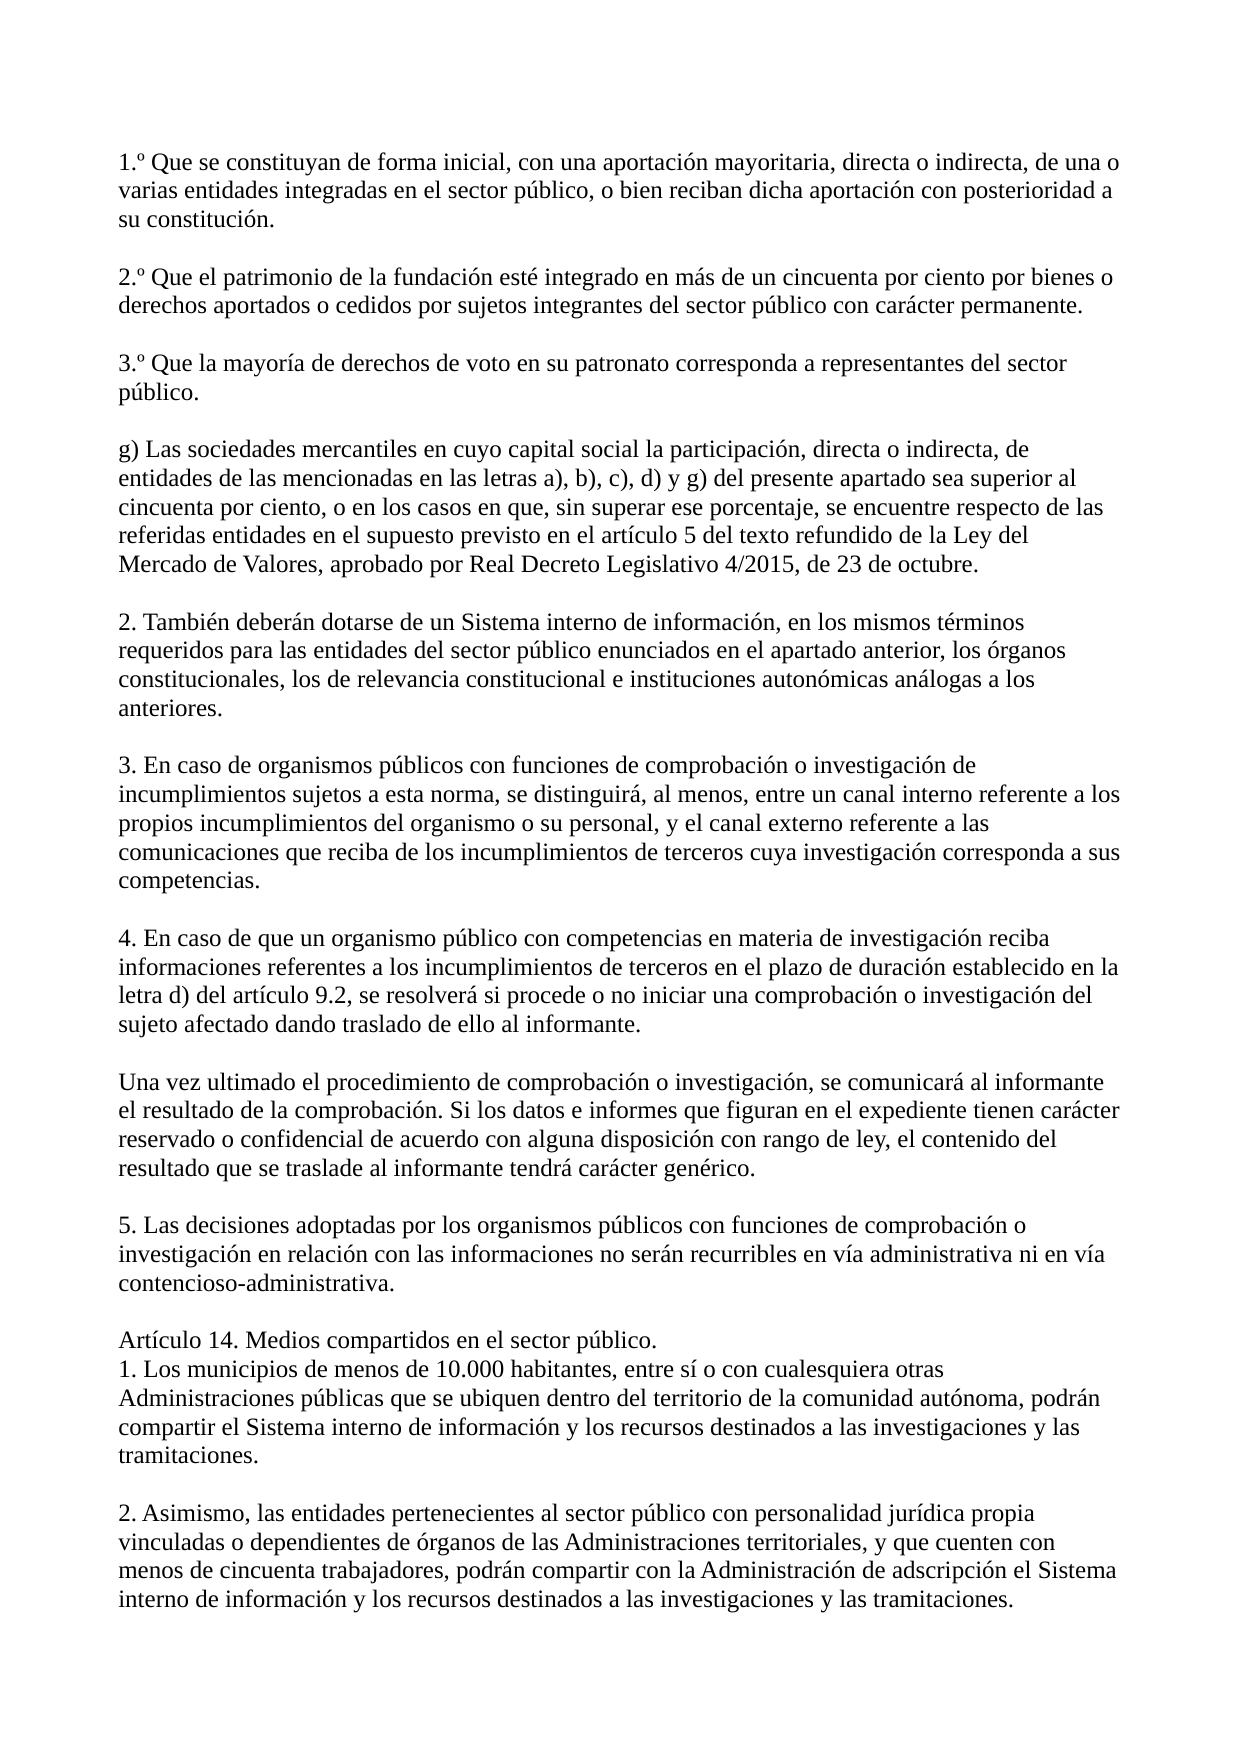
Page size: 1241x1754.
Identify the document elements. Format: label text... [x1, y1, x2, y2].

text 1.º Que se constituyan de forma inicial, con una aportación mayoritaria, directa o indirecta, de una o varias entidades integradas en el sector público, o bien reciban dicha aportación con posterioridad a su constitución. [118, 147, 1122, 233]
text 2. Asimismo, las entidades pertenecientes al sector público con personalidad jurídica propia vinculadas o dependientes de órganos de las Administraciones territoriales, y que cuenten con menos de cincuenta trabajadores, podrán compartir con la Administración de adscripción el Sistema interno de información y los recursos destinados a las investigaciones y las tramitaciones. [118, 1498, 1122, 1613]
text Artículo 14. Medios compartidos en el sector público. [118, 1326, 1122, 1354]
text 3. En caso de organismos públicos con funciones de comprobación o investigación de incumplimientos sujetos a esta norma, se distinguirá, al menos, entre un canal interno referente a los propios incumplimientos del organismo o su personal, y el canal externo referente a las comunicaciones que reciba de los incumplimientos de terceros cuya investigación corresponda a sus competencias. [118, 751, 1122, 894]
text Una vez ultimado el procedimiento de comprobación o investigación, se comunicará al informante el resultado de la comprobación. Si los datos e informes que figuran en el expediente tienen carácter reservado o confidencial de acuerdo con alguna disposición con rango de ley, el contenido del resultado que se traslade al informante tendrá carácter genérico. [118, 1067, 1122, 1182]
text g) Las sociedades mercantiles en cuyo capital social la participación, directa o indirecta, de entidades de las mencionadas en las letras a), b), c), d) y g) del presente apartado sea superior al cincuenta por ciento, o en los casos en que, sin superar ese porcentaje, se encuentre respecto de las referidas entidades en el supuesto previsto en el artículo 5 del texto refundido de la Ley del Mercado de Valores, aprobado por Real Decreto Legislativo 4/2015, de 23 de octubre. [118, 434, 1122, 578]
text 1. Los municipios de menos de 10.000 habitantes, entre sí o con cualesquiera otras Administraciones públicas que se ubiquen dentro del territorio de la comunidad autónoma, podrán compartir el Sistema interno de información y los recursos destinados a las investigaciones y las tramitaciones. [118, 1354, 1122, 1469]
text 2.º Que el patrimonio de la fundación esté integrado en más de un cincuenta por ciento por bienes o derechos aportados o cedidos por sujetos integrantes del sector público con carácter permanente. [118, 262, 1122, 319]
text 3.º Que la mayoría de derechos de voto en su patronato corresponda a representantes del sector público. [118, 348, 1122, 406]
text 4. En caso de que un organismo público con competencias en materia de investigación reciba informaciones referentes a los incumplimientos de terceros en el plazo de duración establecido en la letra d) del artículo 9.2, se resolverá si procede o no iniciar una comprobación o investigación del sujeto afectado dando traslado de ello al informante. [118, 923, 1122, 1038]
text 5. Las decisiones adoptadas por los organismos públicos con funciones de comprobación o investigación en relación con las informaciones no serán recurribles en vía administrativa ni en vía contencioso-administrativa. [118, 1211, 1122, 1297]
text 2. También deberán dotarse de un Sistema interno de información, en los mismos términos requeridos para las entidades del sector público enunciados en el apartado anterior, los órganos constitucionales, los de relevancia constitucional e instituciones autonómicas análogas a los anteriores. [118, 607, 1122, 722]
